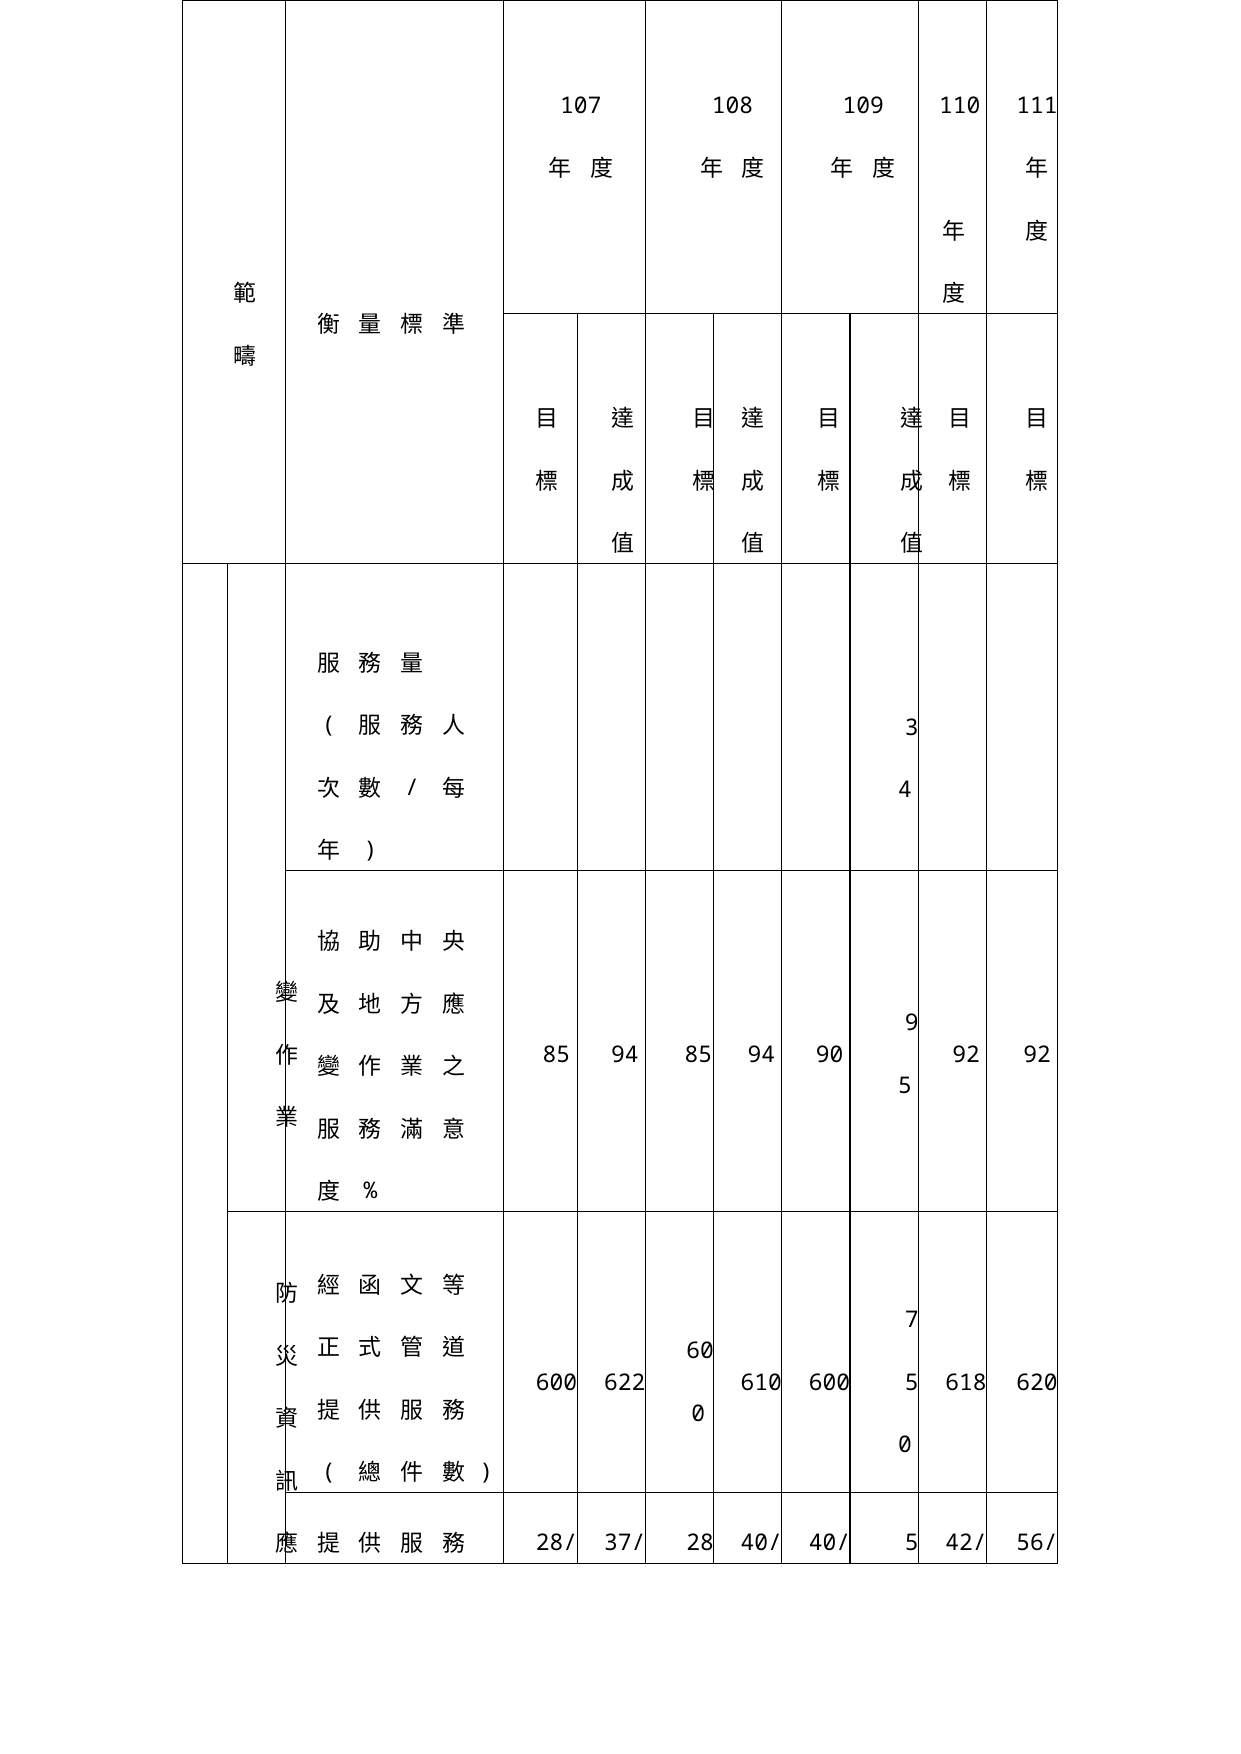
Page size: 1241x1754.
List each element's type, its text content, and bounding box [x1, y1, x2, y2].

table_header 110 年度 [919, 1, 986, 312]
table_cell [782, 564, 849, 870]
table_cell 目標 [646, 314, 713, 562]
table_cell 目標 [782, 314, 849, 562]
table_header 109 年度 [782, 1, 918, 312]
table_cell 40/ [782, 1493, 849, 1562]
table_cell 610 [714, 1212, 781, 1492]
table_header 107 年度 [504, 1, 645, 312]
table_cell 92 [919, 871, 986, 1211]
table_cell 目標 [987, 314, 1057, 562]
table_cell 協助中央及地方應變作業之服務滿意度% [286, 871, 503, 1211]
table_cell 94 [578, 871, 645, 1211]
table_cell [578, 564, 645, 870]
table_cell [183, 564, 227, 1562]
table_cell [646, 564, 713, 870]
table_cell [987, 564, 1057, 870]
table_cell 750 [851, 1212, 918, 1492]
table_cell 技術支援災防服務及應變作業 [228, 564, 285, 1211]
table_cell [919, 564, 986, 870]
table_cell 28/ [504, 1493, 577, 1562]
table_cell 達成值 [851, 314, 918, 562]
table_cell 85 [504, 871, 577, 1211]
table_cell 達成值 [714, 314, 781, 562]
table_header 108 年度 [646, 1, 781, 312]
table_cell 600 [782, 1212, 849, 1492]
table_cell [504, 564, 577, 870]
table_cell 目標 [504, 314, 577, 562]
table_cell 600 [646, 1212, 713, 1492]
table_cell 95 [851, 871, 918, 1211]
table_cell 提供服務之加值整合資料與圖資數量(單位/類別) [286, 1493, 503, 1562]
table_cell 92 [987, 871, 1057, 1211]
table_cell [714, 564, 781, 870]
table_cell 85 [646, 871, 713, 1211]
table_cell 42/ [919, 1493, 986, 1562]
table_cell 618 [919, 1212, 986, 1492]
table_cell 56/ [987, 1493, 1057, 1562]
table_header 範疇 [183, 1, 285, 562]
table_cell 5 [851, 1493, 918, 1562]
table_cell 90 [782, 871, 849, 1211]
table_cell 94 [714, 871, 781, 1211]
table_cell 經函文等正式管道提供服務(總件數) [286, 1212, 503, 1492]
table_cell 目標 [919, 314, 986, 562]
table_cell 40/ [714, 1493, 781, 1562]
table_cell 達成值 [578, 314, 645, 562]
table_header 111 年度 [987, 1, 1057, 312]
table_cell 34 [851, 564, 918, 870]
table_cell 28 [646, 1493, 713, 1562]
table_header 衡量標準 [286, 1, 503, 562]
table_cell 620 [987, 1212, 1057, 1492]
table_cell 提供中央及地方政府使用災害情資網服務量(服務人次數/每年) [286, 564, 503, 870]
table_cell 防災資訊應用服務 [228, 1212, 285, 1562]
table_cell 600 [504, 1212, 577, 1492]
table_cell 37/ [578, 1493, 645, 1562]
table_cell 622 [578, 1212, 645, 1492]
